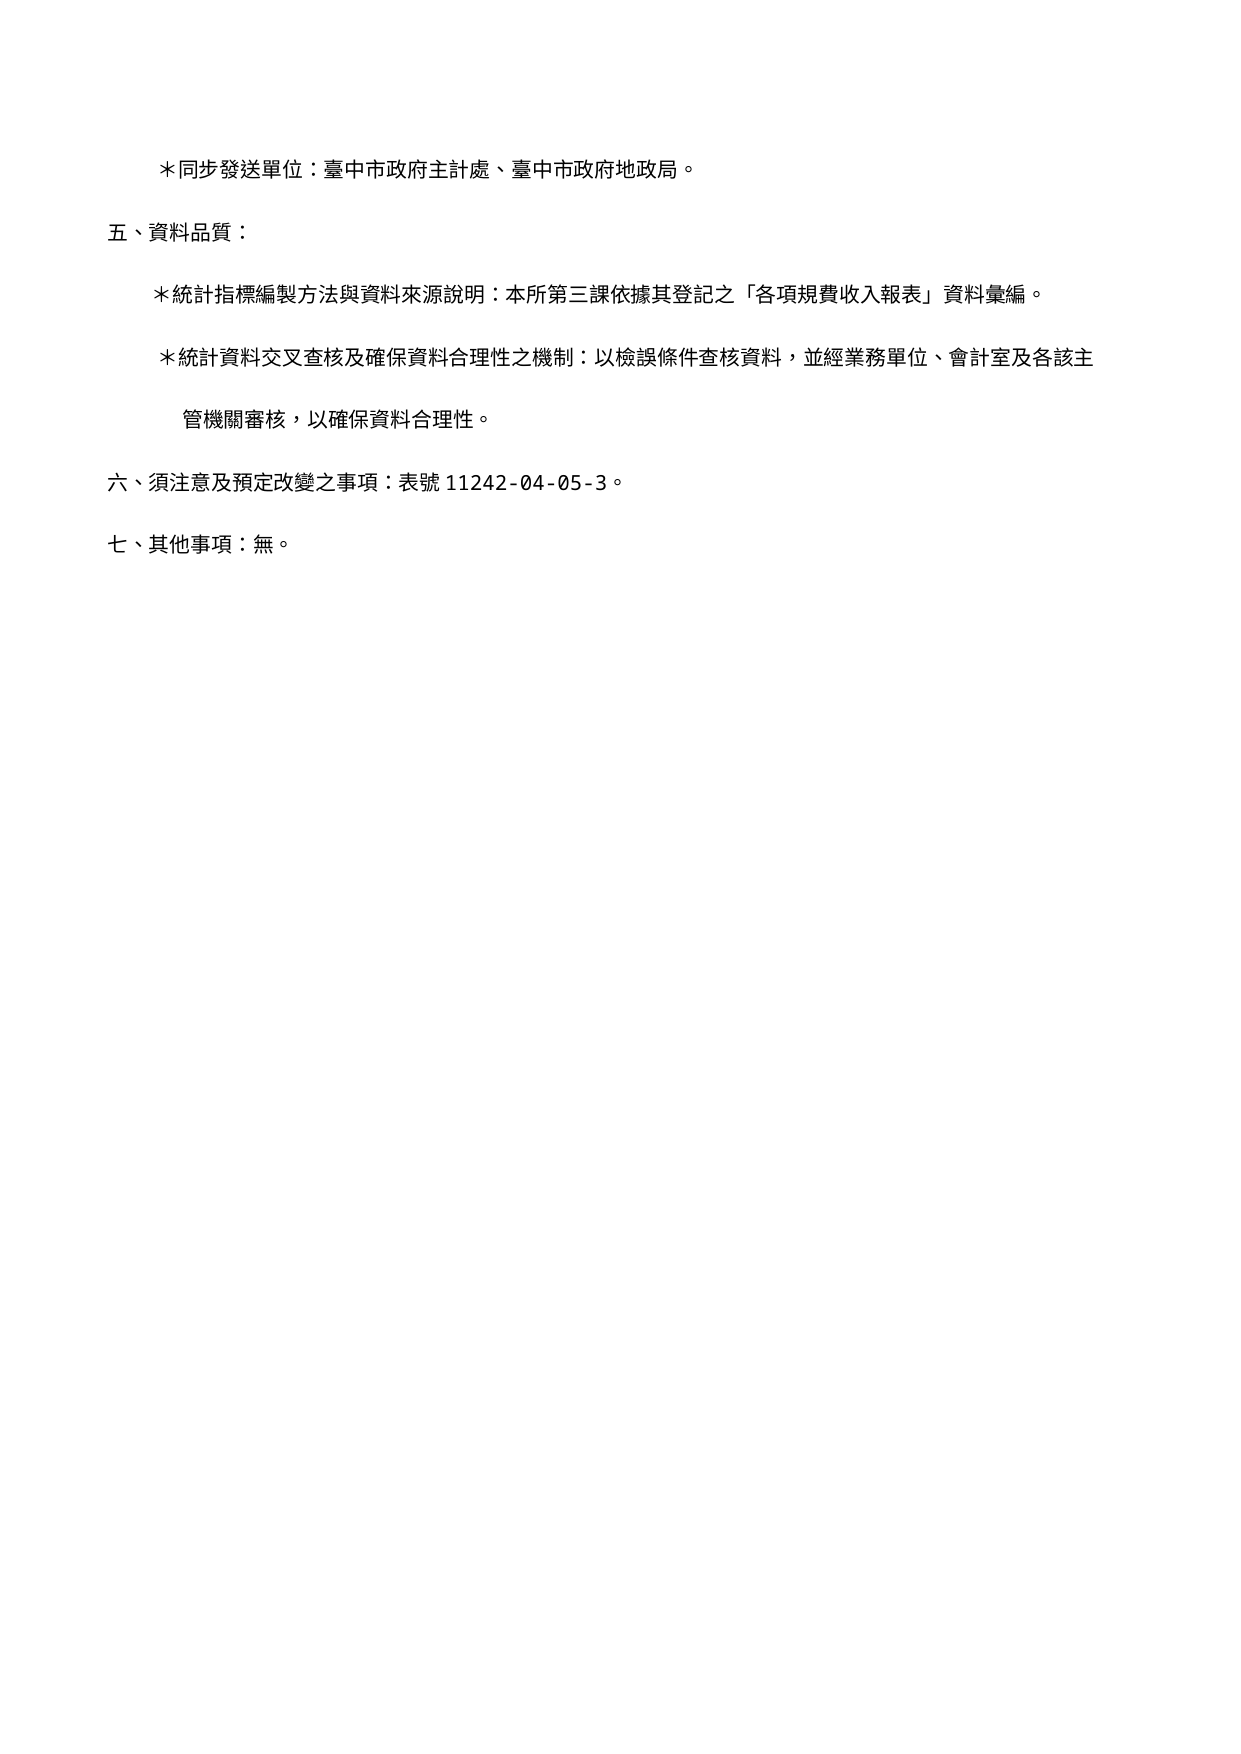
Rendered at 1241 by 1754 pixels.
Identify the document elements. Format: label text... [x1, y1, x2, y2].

table_cell [107, 565, 1111, 627]
table_cell 五、資料品質： ＊統計指標編製方法與資料來源說明：本所第三課依據其登記之「各項規費收入報表」資料彙編。 ＊統計資料交叉查核及確保資料合理性之機制：以檢誤條件查核資料，並經業務單位、會計室及各該主 管機關審核，以確保資料合理性。 [107, 190, 1111, 439]
table_cell ＊同步發送單位：臺中市政府主計處、臺中市政府地政局。 [107, 127, 1111, 189]
table_cell 六、須注意及預定改變之事項：表號11242-04-05-3。 七、其他事項：無。 [107, 440, 1111, 564]
table_cell [107, 627, 1111, 689]
